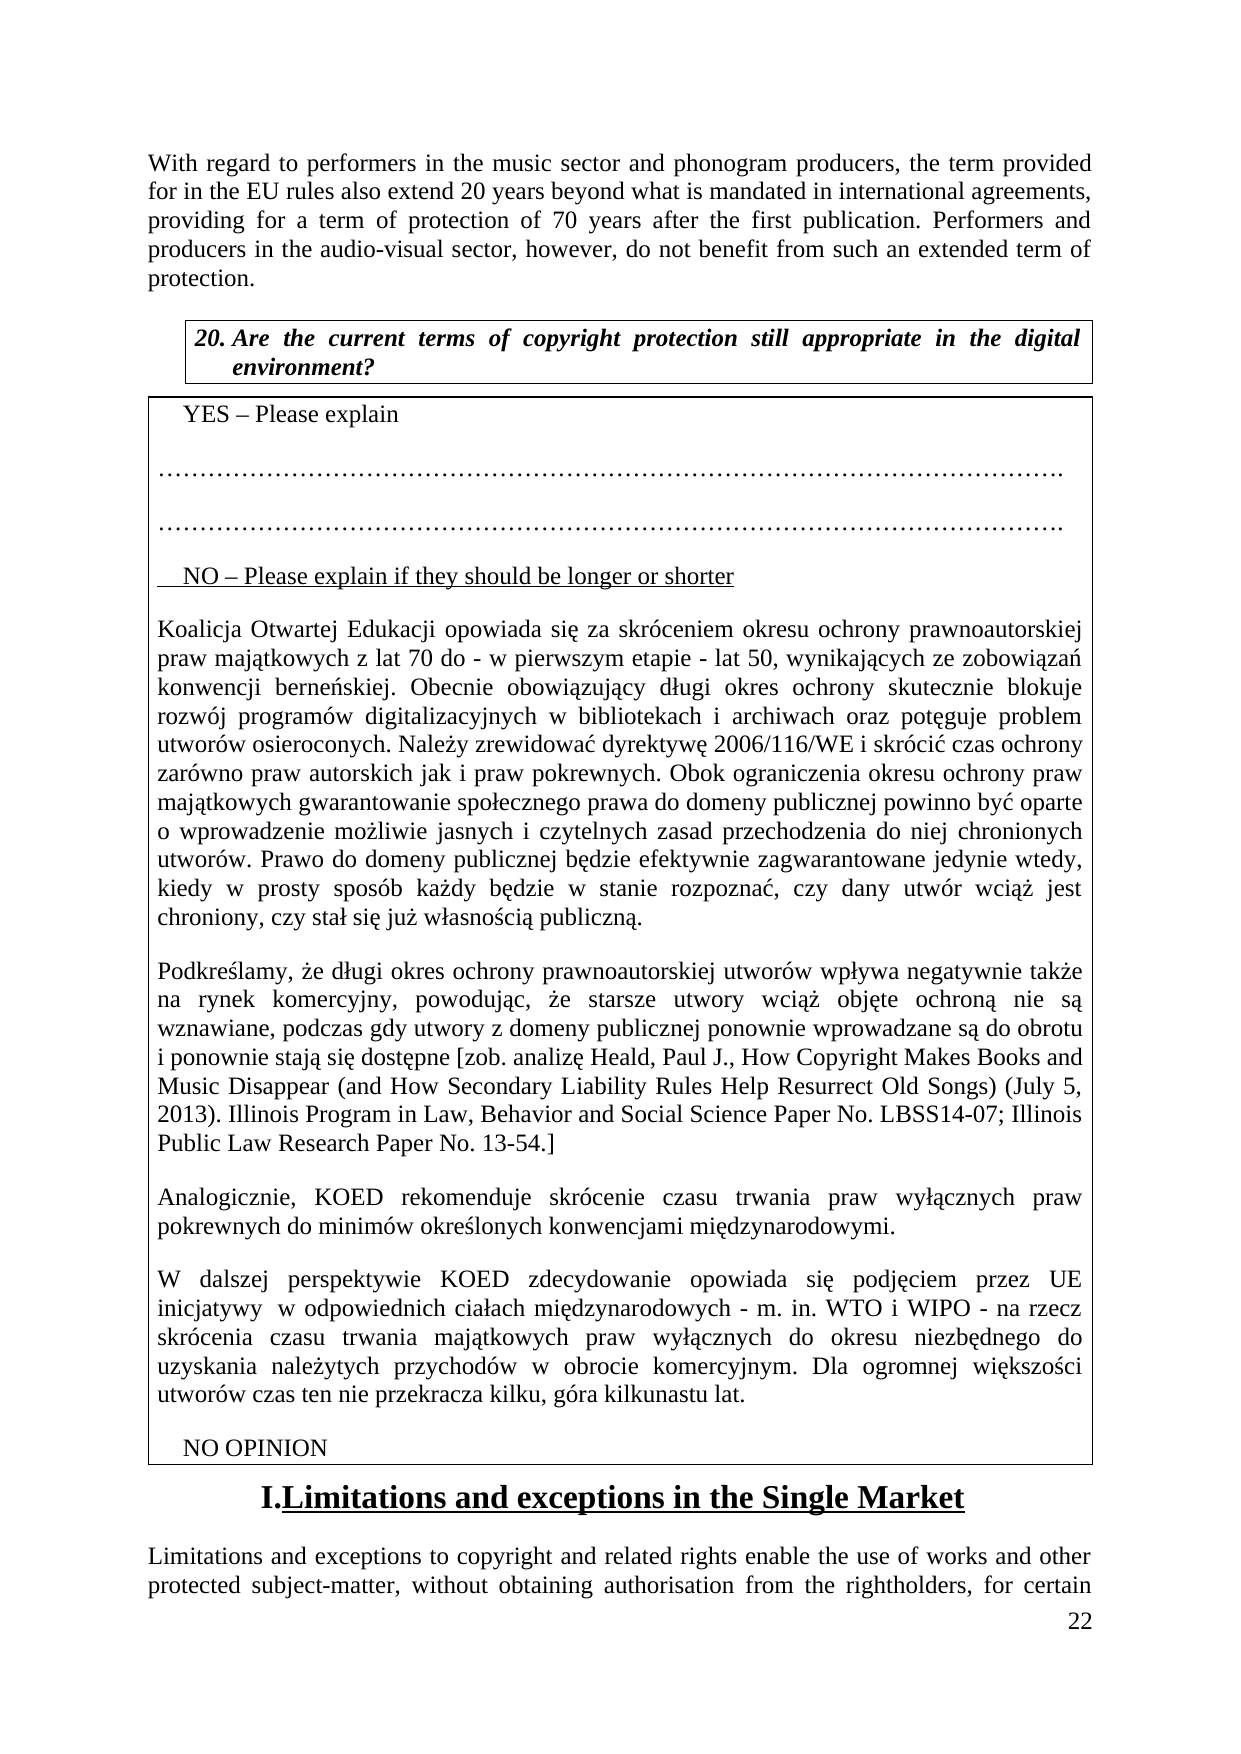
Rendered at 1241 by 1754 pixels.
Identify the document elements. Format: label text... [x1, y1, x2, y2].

text  YES – Please explain [149, 398, 1092, 428]
text ………………………………………………………………………………………………. [149, 450, 1092, 482]
text Podkreślamy, że długi okres ochrony prawnoautorskiej utworów wpływa negatywnie także na rynek komercyjny, powodując, że starsze utwory wciąż objęte ochroną nie są wznawiane, podczas gdy utwory z domeny publicznej ponownie wprowadzane są do obrotu i ponownie stają się dostępne [zob. analizę Heald, Paul J., How Copyright Makes Books and Music Disappear (and How Secondary Liability Rules Help Resurrect Old Songs) (July 5, 2013). Illinois Program in Law, Behavior and Social Science Paper No. LBSS14-07; Illinois Public Law Research Paper No. 13-54.] [149, 953, 1092, 1157]
text With regard to performers in the music sector and phonogram producers, the term provided for in the EU rules also extend 20 years beyond what is mandated in international agreements, providing for a term of protection of 70 years after the first publication. Performers and producers in the audio-visual sector, however, do not benefit from such an extended term of protection. [148, 148, 1093, 291]
text  NO OPINION [149, 1430, 1092, 1464]
text W dalszej perspektywie KOED zdecydowanie opowiada się podjęciem przez UE inicjatywy w odpowiednich ciałach międzynarodowych - m. in. WTO i WIPO - na rzecz skrócenia czasu trwania majątkowych praw wyłącznych do okresu niezbędnego do uzyskania należytych przychodów w obrocie komercyjnym. Dla ogromnej większości utworów czas ten nie przekracza kilku, góra kilkunastu lat. [149, 1261, 1092, 1408]
text Koalicja Otwartej Edukacji opowiada się za skróceniem okresu ochrony prawnoautorskiej praw majątkowych z lat 70 do - w pierwszym etapie - lat 50, wynikających ze zobowiązań konwencji berneńskiej. Obecnie obowiązujący długi okres ochrony skutecznie blokuje rozwój programów digitalizacyjnych w bibliotekach i archiwach oraz potęguje problem utworów osieroconych. Należy zrewidować dyrektywę 2006/116/WE i skrócić czas ochrony zarówno praw autorskich jak i praw pokrewnych. Obok ograniczenia okresu ochrony praw majątkowych gwarantowanie społecznego prawa do domeny publicznej powinno być oparte o wprowadzenie możliwie jasnych i czytelnych zasad przechodzenia do niej chronionych utworów. Prawo do domeny publicznej będzie efektywnie zagwarantowane jedynie wtedy, kiedy w prosty sposób każdy będzie w stanie rozpoznać, czy dany utwór wciąż jest chroniony, czy stał się już własnością publiczną. [149, 611, 1092, 931]
text Limitations and exceptions to copyright and related rights enable the use of works and other protected subject-matter, without obtaining authorisation from the rightholders, for certain [148, 1541, 1093, 1598]
list Are the current terms of copyright protection still appropriate in the digital environment? [186, 321, 1092, 383]
title Limitations and exceptions in the Single Market [244, 1478, 1093, 1516]
text Analogicznie, KOED rekomenduje skrócenie czasu trwania praw wyłącznych praw pokrewnych do minimów określonych konwencjami międzynarodowymi. [149, 1179, 1092, 1239]
text ………………………………………………………………………………………………. [149, 504, 1092, 536]
text  NO – Please explain if they should be longer or shorter [149, 558, 1092, 589]
